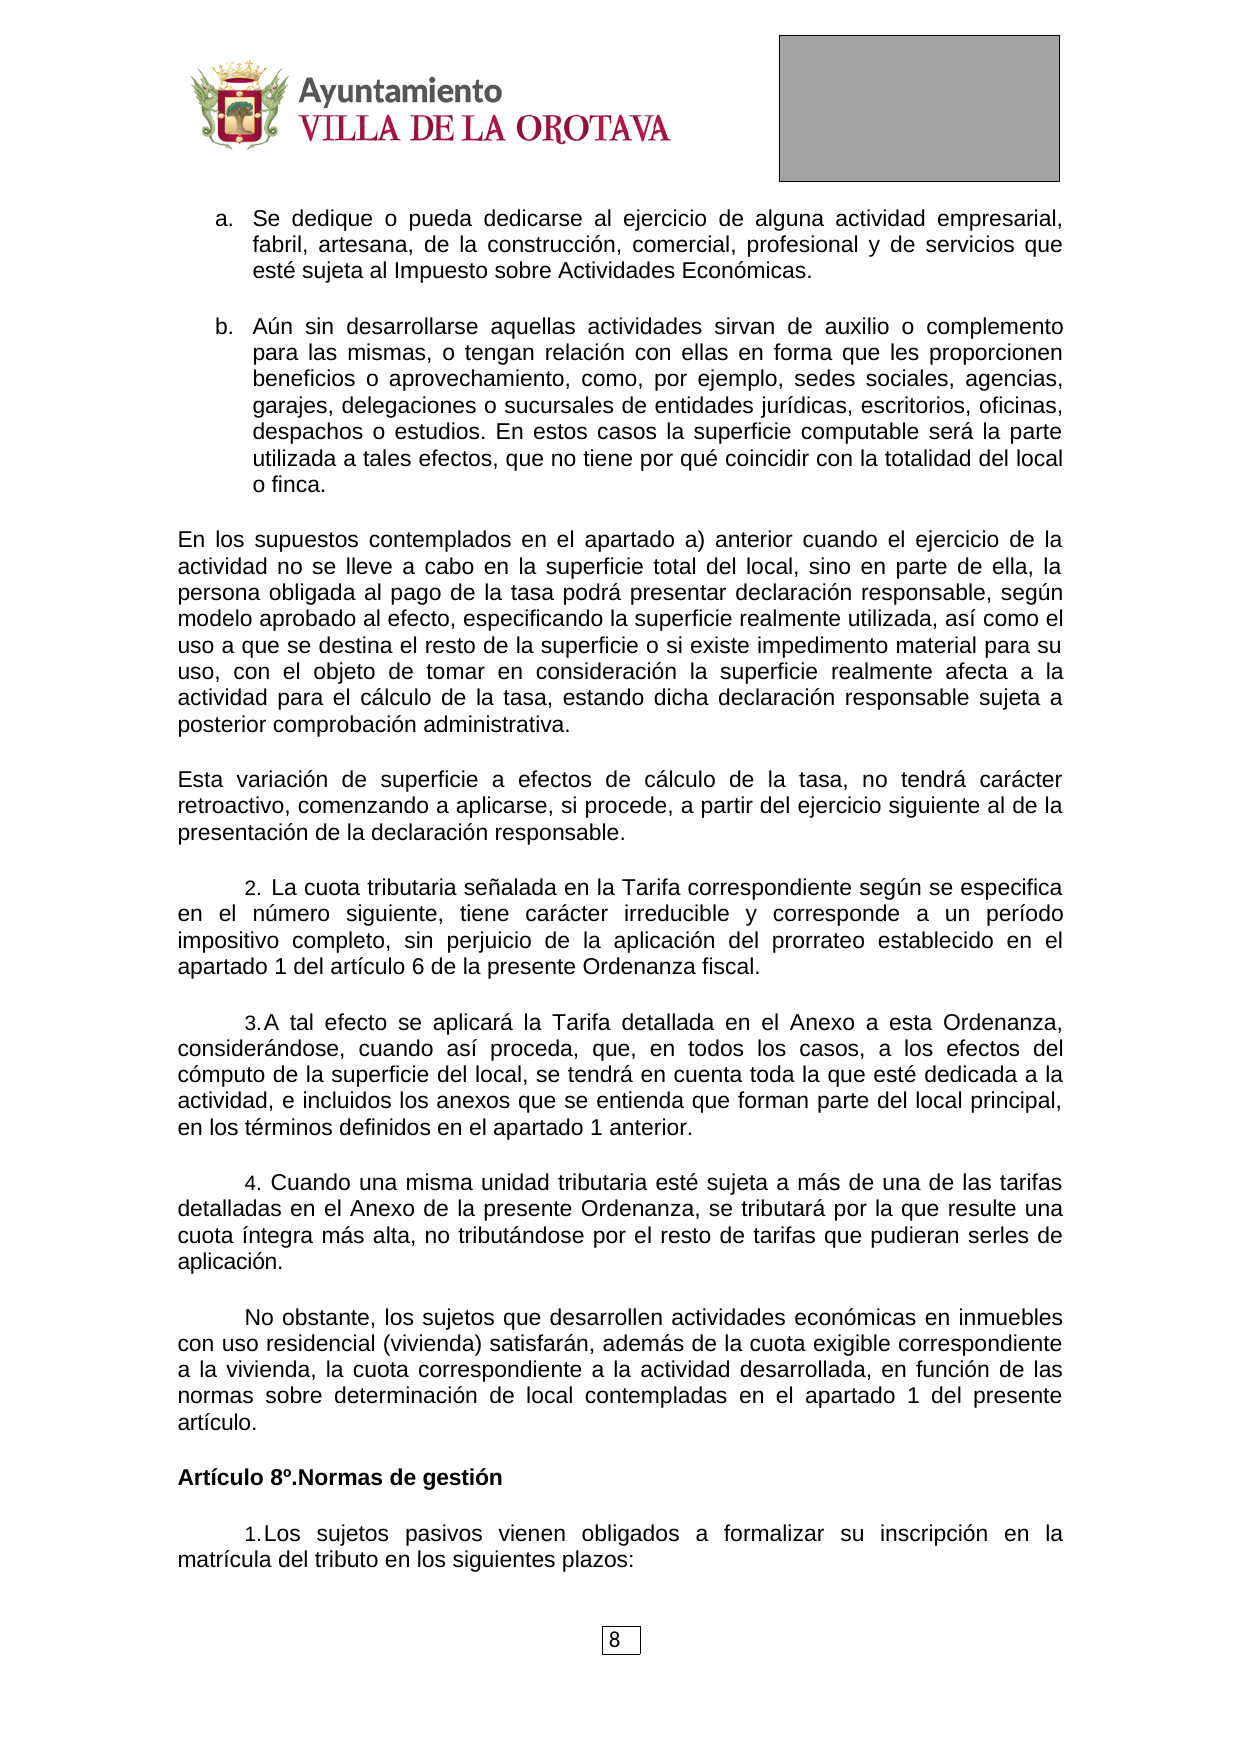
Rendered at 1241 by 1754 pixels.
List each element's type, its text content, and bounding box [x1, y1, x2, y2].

subtitle Artículo 8º.Normas de gestión [177, 1464, 1076, 1490]
picture [177, 37, 679, 169]
text Esta variación de superficie a efectos de cálculo de la tasa, no tendrá carácter retroactivo, comenzando a aplicarse, si procede, a partir del ejercicio siguiente al de la presentación de la declaración responsable. [177, 766, 1063, 845]
text No obstante, los sujetos que desarrollen actividades económicas en inmuebles con uso residencial (vivienda) satisfarán, además de la cuota exigible correspondiente a la vivienda, la cuota correspondiente a la actividad desarrollada, en función de las normas sobre determinación de local contempladas en el apartado 1 del presente artículo. [177, 1303, 1063, 1435]
list A tal efecto se aplicará la Tarifa detallada en el Anexo a esta Ordenanza, considerándose, cuando así proceda, que, en todos los casos, a los efectos del cómputo de la superficie del local, se tendrá en cuenta toda la que esté dedicada a la actividad, e incluidos los anexos que se entienda que forman parte del local principal, en los términos definidos en el apartado 1 anterior. [177, 1008, 1063, 1140]
list Se dedique o pueda dedicarse al ejercicio de alguna actividad empresarial, fabril, artesana, de la construcción, comercial, profesional y de servicios que esté sujeta al Impuesto sobre Actividades Económicas. [215, 205, 1063, 284]
list Cuando una misma unidad tributaria esté sujeta a más de una de las tarifas detalladas en el Anexo de la presente Ordenanza, se tributará por la que resulte una cuota íntegra más alta, no tributándose por el resto de tarifas que pudieran serles de aplicación. [177, 1169, 1063, 1274]
list La cuota tributaria señalada en la Tarifa correspondiente según se especifica en el número siguiente, tiene carácter irreducible y corresponde a un período impositivo completo, sin perjuicio de la aplicación del prorrateo establecido en el apartado 1 del artículo 6 de la presente Ordenanza fiscal. [177, 874, 1063, 979]
list Los sujetos pasivos vienen obligados a formalizar su inscripción en la matrícula del tributo en los siguientes plazos: [177, 1519, 1063, 1572]
text En los supuestos contemplados en el apartado a) anterior cuando el ejercicio de la actividad no se lleve a cabo en la superficie total del local, sino en parte de ella, la persona obligada al pago de la tasa podrá presentar declaración responsable, según modelo aprobado al efecto, especificando la superficie realmente utilizada, así como el uso a que se destina el resto de la superficie o si existe impedimento material para su uso, con el objeto de tomar en consideración la superficie realmente afecta a la actividad para el cálculo de la tasa, estando dicha declaración responsable sujeta a posterior comprobación administrativa. [177, 526, 1063, 737]
list Aún sin desarrollarse aquellas actividades sirvan de auxilio o complemento para las mismas, o tengan relación con ellas en forma que les proporcionen beneficios o aprovechamiento, como, por ejemplo, sedes sociales, agencias, garajes, delegaciones o sucursales de entidades jurídicas, escritorios, oficinas, despachos o estudios. En estos casos la superficie computable será la parte utilizada a tales efectos, que no tiene por qué coincidir con la totalidad del local o finca. [215, 313, 1063, 497]
